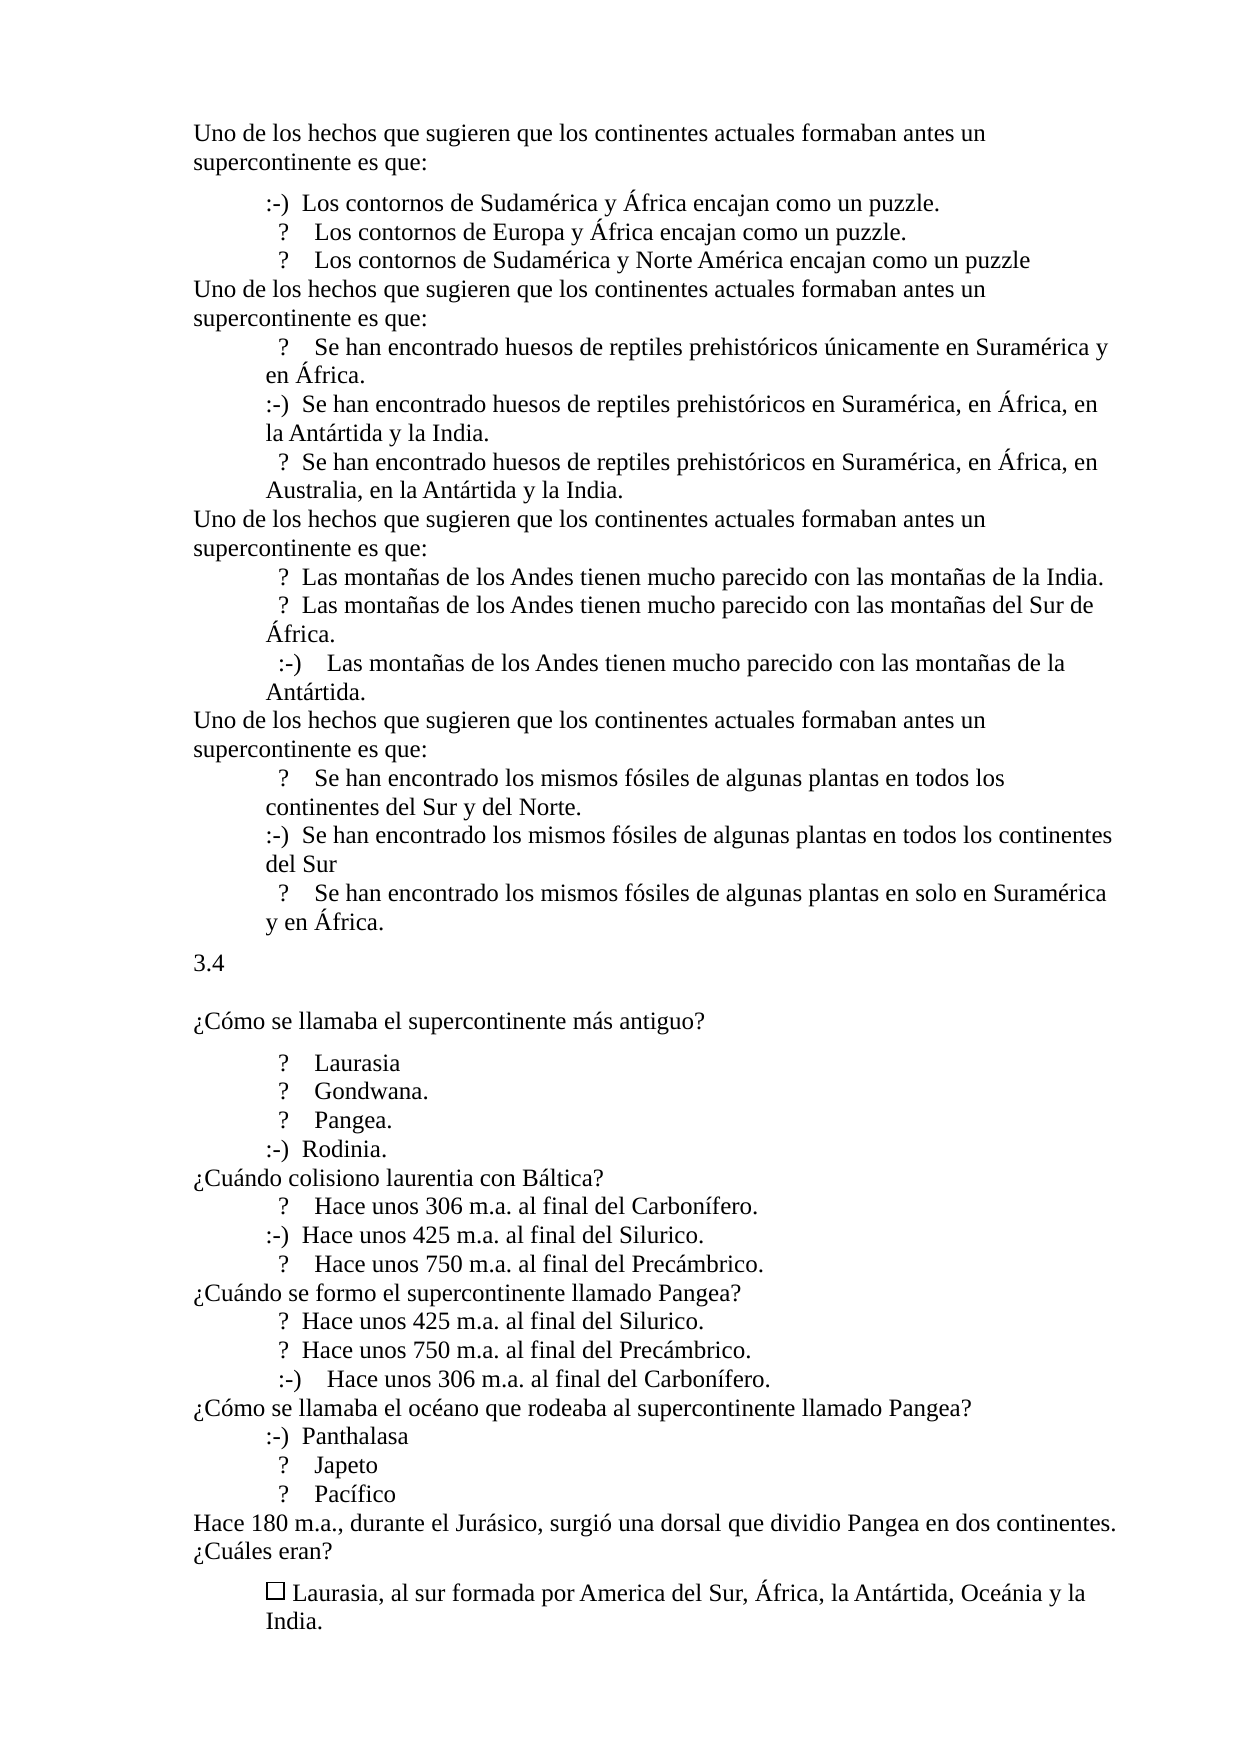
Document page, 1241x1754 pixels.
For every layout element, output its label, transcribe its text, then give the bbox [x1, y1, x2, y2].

list :-) Hace unos 425 m.a. al final del Silurico. [236, 1220, 1122, 1249]
list ? Pangea. [236, 1105, 1122, 1134]
list ¿Cómo se llamaba el supercontinente más antiguo? [156, 1006, 1122, 1035]
list :-) Hace unos 306 m.a. al final del Carbonífero. [236, 1364, 1122, 1393]
list ? Gondwana. [236, 1076, 1122, 1105]
list Uno de los hechos que sugieren que los continentes actuales formaban antes un supercontinente es que: [156, 706, 1122, 763]
list :-) Panthalasa [236, 1421, 1122, 1450]
list :-) Los contornos de Sudamérica y África encajan como un puzzle. [236, 188, 1122, 217]
list :-) Las montañas de los Andes tienen mucho parecido con las montañas de la Antártida. [236, 648, 1122, 706]
list ? Hace unos 425 m.a. al final del Silurico. [236, 1306, 1122, 1335]
list ? Los contornos de Europa y África encajan como un puzzle. [236, 217, 1122, 246]
list ¿Cuándo se formo el supercontinente llamado Pangea? [156, 1278, 1122, 1306]
list Laurasia, al sur formada por America del Sur, África, la Antártida, Oceánia y la India. [236, 1578, 1122, 1635]
list Hace 180 m.a., durante el Jurásico, surgió una dorsal que dividio Pangea en dos continentes. ¿Cuáles eran? [156, 1508, 1122, 1565]
list ? Las montañas de los Andes tienen mucho parecido con las montañas de la India. [236, 562, 1122, 591]
list Uno de los hechos que sugieren que los continentes actuales formaban antes un supercontinente es que: [156, 274, 1122, 332]
list ? Se han encontrado los mismos fósiles de algunas plantas en todos los continentes del Sur y del Norte. [236, 763, 1122, 821]
list ? Pacífico [236, 1479, 1122, 1508]
list ¿Cómo se llamaba el océano que rodeaba al supercontinente llamado Pangea? [156, 1393, 1122, 1421]
list :-) Se han encontrado los mismos fósiles de algunas plantas en todos los continentes del Sur [236, 821, 1122, 878]
list ? Se han encontrado los mismos fósiles de algunas plantas en solo en Suramérica y en África. [236, 878, 1122, 936]
list ? Hace unos 750 m.a. al final del Precámbrico. [236, 1249, 1122, 1278]
list ? Se han encontrado huesos de reptiles prehistóricos en Suramérica, en África, en Australia, en la Antártida y la India. [236, 447, 1122, 504]
list ? Los contornos de Sudamérica y Norte América encajan como un puzzle [236, 246, 1122, 274]
list Uno de los hechos que sugieren que los continentes actuales formaban antes un supercontinente es que: [156, 118, 1122, 176]
list Uno de los hechos que sugieren que los continentes actuales formaban antes un supercontinente es que: [156, 504, 1122, 562]
list ? Las montañas de los Andes tienen mucho parecido con las montañas del Sur de África. [236, 591, 1122, 648]
list 3.4 [156, 948, 1122, 977]
list ? Se han encontrado huesos de reptiles prehistóricos únicamente en Suramérica y en África. [236, 332, 1122, 389]
list ¿Cuándo colisiono laurentia con Báltica? [156, 1163, 1122, 1191]
list ? Laurasia [236, 1048, 1122, 1076]
list ? Hace unos 750 m.a. al final del Precámbrico. [236, 1335, 1122, 1364]
list :-) Rodinia. [236, 1134, 1122, 1163]
list ? Japeto [236, 1450, 1122, 1479]
list :-) Se han encontrado huesos de reptiles prehistóricos en Suramérica, en África, en la Antártida y la India. [236, 389, 1122, 447]
list ? Hace unos 306 m.a. al final del Carbonífero. [236, 1191, 1122, 1220]
